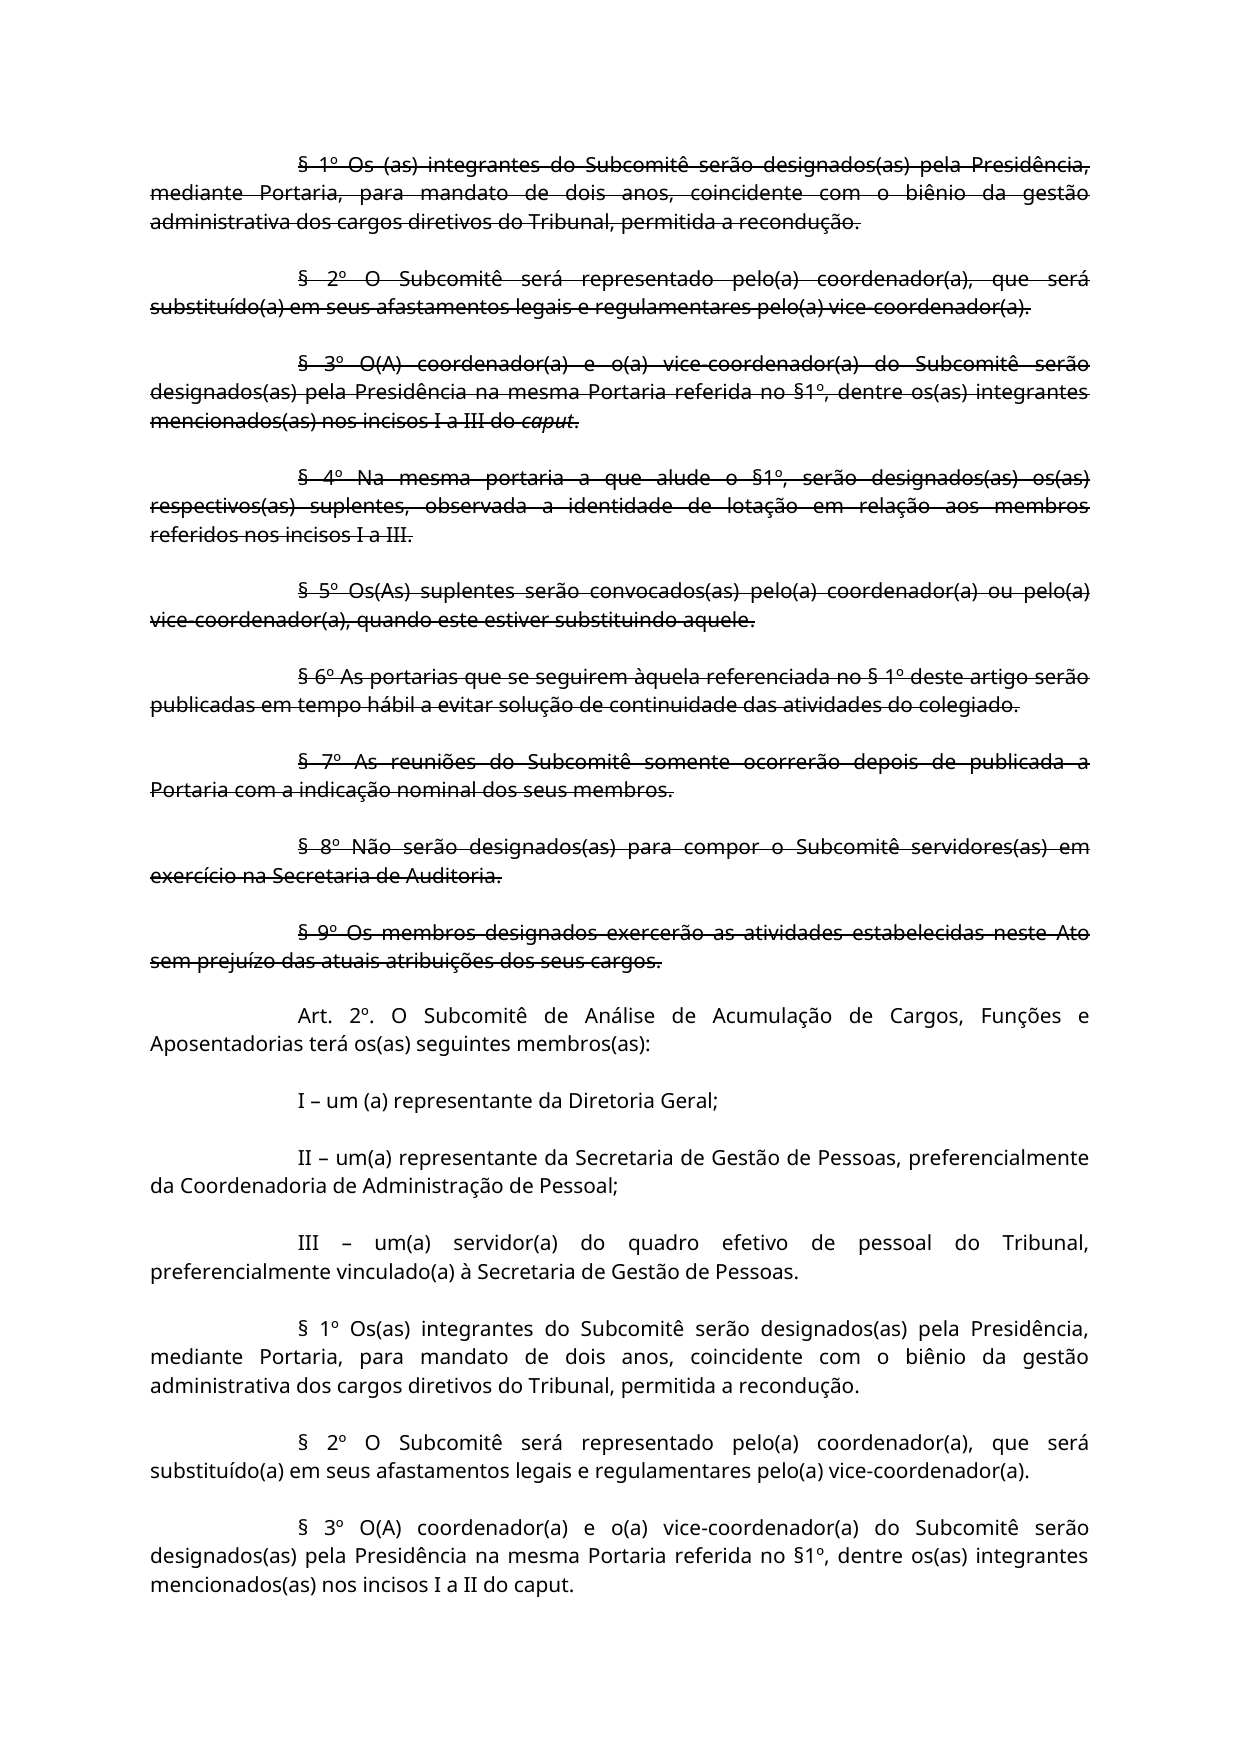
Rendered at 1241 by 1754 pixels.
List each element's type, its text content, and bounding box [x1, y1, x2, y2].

text § 1º Os (as) integrantes do Subcomitê serão designados(as) pela Presidência, mediante Portaria, para mandato de dois anos, coincidente com o biênio da gestão administrativa dos cargos diretivos do Tribunal, permitida a recondução. [150, 150, 1090, 195]
text § 2º O Subcomitê será representado pelo(a) coordenador(a), que será substituído(a) em seus afastamentos legais e regulamentares pelo(a) vice-coordenador(a). [150, 264, 1090, 321]
text II – um(a) representante da Secretaria de Gestão de Pessoas, preferencialmente da Coordenadoria de Administração de Pessoal; [150, 1143, 1090, 1200]
text § 2º O Subcomitê será representado pelo(a) coordenador(a), que será substituído(a) em seus afastamentos legais e regulamentares pelo(a) vice-coordenador(a). [150, 1428, 1090, 1484]
text § 8º Não serão designados(as) para compor o Subcomitê servidores(as) em exercício na Secretaria de Auditoria. [150, 832, 1090, 889]
text Art. 2º. O Subcomitê de Análise de Acumulação de Cargos, Funções e Aposentadorias terá os(as) seguintes membros(as): [150, 1001, 1090, 1058]
text § 9º Os membros designados exercerão as atividades estabelecidas neste Ato sem prejuízo das atuais atribuições dos seus cargos. [150, 918, 1090, 975]
text § 4º Na mesma portaria a que alude o §1º, serão designados(as) os(as) respectivos(as) suplentes, observada a identidade de lotação em relação aos membros referidos nos incisos I a III. [150, 509, 1090, 548]
text § 3º O(A) coordenador(a) e o(a) vice-coordenador(a) do Subcomitê serão designados(as) pela Presidência na mesma Portaria referida no §1º, dentre os(as) integrantes mencionados(as) nos incisos I a II do caput. [150, 1513, 1090, 1598]
text I – um (a) representante da Diretoria Geral; [298, 1086, 1090, 1115]
text § 6º As portarias que se seguirem àquela referenciada no § 1º deste artigo serão publicadas em tempo hábil a evitar solução de continuidade das atividades do colegiado. [150, 662, 1090, 719]
text § 5º Os(As) suplentes serão convocados(as) pelo(a) coordenador(a) ou pelo(a) vice-coordenador(a), quando este estiver substituindo aquele. [150, 577, 1090, 633]
text III – um(a) servidor(a) do quadro efetivo de pessoal do Tribunal, preferencialmente vinculado(a) à Secretaria de Gestão de Pessoas. [150, 1228, 1090, 1285]
text § 7º As reuniões do Subcomitê somente ocorrerão depois de publicada a Portaria com a indicação nominal dos seus membros. [150, 747, 1090, 804]
text § 3º O(A) coordenador(a) e o(a) vice-coordenador(a) do Subcomitê serão designados(as) pela Presidência na mesma Portaria referida no §1º, dentre os(as) integrantes mencionados(as) nos incisos I a III do caput. [150, 395, 1090, 434]
text § 3º O(A) coordenador(a) e o(a) vice-coordenador(a) do Subcomitê serão designados(as) pela Presidência na mesma Portaria referida no §1º, dentre os(as) integrantes mencionados(as) nos incisos I a III do caput. [150, 349, 1090, 394]
text § 1º Os(as) integrantes do Subcomitê serão designados(as) pela Presidência, mediante Portaria, para mandato de dois anos, coincidente com o biênio da gestão administrativa dos cargos diretivos do Tribunal, permitida a recondução. [150, 1314, 1090, 1399]
text § 1º Os (as) integrantes do Subcomitê serão designados(as) pela Presidência, mediante Portaria, para mandato de dois anos, coincidente com o biênio da gestão administrativa dos cargos diretivos do Tribunal, permitida a recondução. [150, 196, 1090, 235]
text § 4º Na mesma portaria a que alude o §1º, serão designados(as) os(as) respectivos(as) suplentes, observada a identidade de lotação em relação aos membros referidos nos incisos I a III. [150, 463, 1090, 507]
